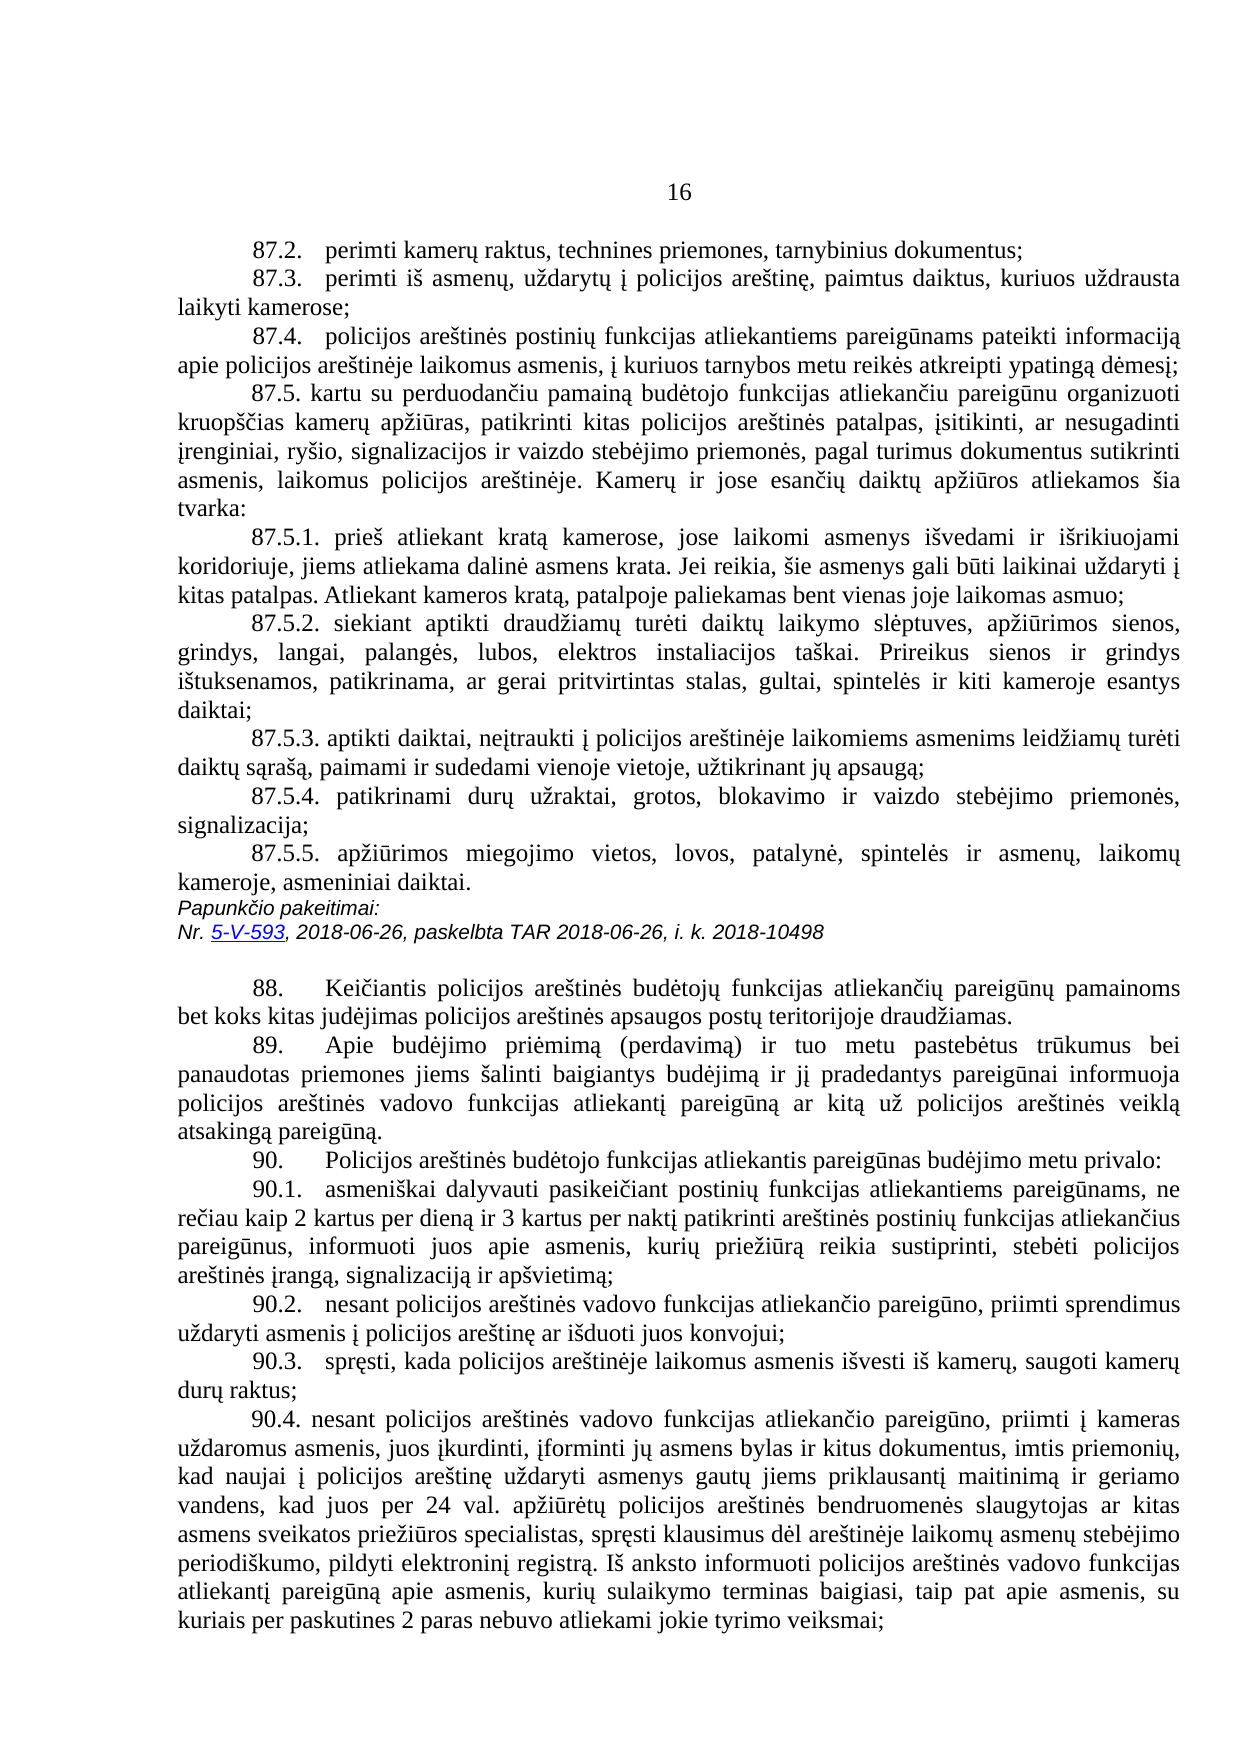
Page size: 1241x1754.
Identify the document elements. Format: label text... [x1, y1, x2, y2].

text 90.2. nesant policijos areštinės vadovo funkcijas atliekančio pareigūno, priimti sprendimus uždaryti asmenis į policijos areštinę ar išduoti juos konvojui; [177, 1289, 1181, 1346]
text 87.5.1. prieš atliekant kratą kamerose, jose laikomi asmenys išvedami ir išrikiuojami koridoriuje, jiems atliekama dalinė asmens krata. Jei reikia, šie asmenys gali būti laikinai uždaryti į kitas patalpas. Atliekant kameros kratą, patalpoje paliekamas bent vienas joje laikomas asmuo; [177, 522, 1181, 608]
text 87.5.4. patikrinami durų užraktai, grotos, blokavimo ir vaizdo stebėjimo priemonės, signalizacija; [177, 781, 1181, 838]
text 90.3. spręsti, kada policijos areštinėje laikomus asmenis išvesti iš kamerų, saugoti kamerų durų raktus; [177, 1346, 1181, 1404]
text 87.2. perimti kamerų raktus, technines priemones, tarnybinius dokumentus; [177, 235, 1181, 263]
text 87.5.3. aptikti daiktai, neįtraukti į policijos areštinėje laikomiems asmenims leidžiamų turėti daiktų sąrašą, paimami ir sudedami vienoje vietoje, užtikrinant jų apsaugą; [177, 723, 1181, 781]
text 87.5. kartu su perduodančiu pamainą budėtojo funkcijas atliekančiu pareigūnu organizuoti kruopščias kamerų apžiūras, patikrinti kitas policijos areštinės patalpas, įsitikinti, ar nesugadinti įrenginiai, ryšio, signalizacijos ir vaizdo stebėjimo priemonės, pagal turimus dokumentus sutikrinti asmenis, laikomus policijos areštinėje. Kamerų ir jose esančių daiktų apžiūros atliekamos šia tvarka: [177, 378, 1181, 522]
text 87.5.2. siekiant aptikti draudžiamų turėti daiktų laikymo slėptuves, apžiūrimos sienos, grindys, langai, palangės, lubos, elektros instaliacijos taškai. Prireikus sienos ir grindys ištuksenamos, patikrinama, ar gerai pritvirtintas stalas, gultai, spintelės ir kiti kameroje esantys daiktai; [177, 608, 1181, 723]
text 87.5.5. apžiūrimos miegojimo vietos, lovos, patalynė, spintelės ir asmenų, laikomų kameroje, asmeniniai daiktai. [177, 838, 1181, 896]
text 90.4. nesant policijos areštinės vadovo funkcijas atliekančio pareigūno, priimti į kameras uždaromus asmenis, juos įkurdinti, įforminti jų asmens bylas ir kitus dokumentus, imtis priemonių, kad naujai į policijos areštinę uždaryti asmenys gautų jiems priklausantį maitinimą ir geriamo vandens, kad juos per 24 val. apžiūrėtų policijos areštinės bendruomenės slaugytojas ar kitas asmens sveikatos priežiūros specialistas, spręsti klausimus dėl areštinėje laikomų asmenų stebėjimo periodiškumo, pildyti elektroninį registrą. Iš anksto informuoti policijos areštinės vadovo funkcijas atliekantį pareigūną apie asmenis, kurių sulaikymo terminas baigiasi, taip pat apie asmenis, su kuriais per paskutines 2 paras nebuvo atliekami jokie tyrimo veiksmai; [177, 1404, 1181, 1634]
text Papunkčio pakeitimai: [177, 896, 1181, 920]
text 87.3. perimti iš asmenų, uždarytų į policijos areštinę, paimtus daiktus, kuriuos uždrausta laikyti kamerose; [177, 263, 1181, 321]
text 90.1. asmeniškai dalyvauti pasikeičiant postinių funkcijas atliekantiems pareigūnams, ne rečiau kaip 2 kartus per dieną ir 3 kartus per naktį patikrinti areštinės postinių funkcijas atliekančius pareigūnus, informuoti juos apie asmenis, kurių priežiūrą reikia sustiprinti, stebėti policijos areštinės įrangą, signalizaciją ir apšvietimą; [177, 1174, 1181, 1289]
text 89. Apie budėjimo priėmimą (perdavimą) ir tuo metu pastebėtus trūkumus bei panaudotas priemones jiems šalinti baigiantys budėjimą ir jį pradedantys pareigūnai informuoja policijos areštinės vadovo funkcijas atliekantį pareigūną ar kitą už policijos areštinės veiklą atsakingą pareigūną. [177, 1030, 1181, 1145]
text 87.4. policijos areštinės postinių funkcijas atliekantiems pareigūnams pateikti informaciją apie policijos areštinėje laikomus asmenis, į kuriuos tarnybos metu reikės atkreipti ypatingą dėmesį; [177, 321, 1181, 378]
text Nr. 5-V-593, 2018-06-26, paskelbta TAR 2018-06-26, i. k. 2018-10498 [177, 920, 1181, 944]
text 88. Keičiantis policijos areštinės budėtojų funkcijas atliekančių pareigūnų pamainoms bet koks kitas judėjimas policijos areštinės apsaugos postų teritorijoje draudžiamas. [177, 973, 1181, 1030]
text 90. Policijos areštinės budėtojo funkcijas atliekantis pareigūnas budėjimo metu privalo: [177, 1145, 1181, 1174]
